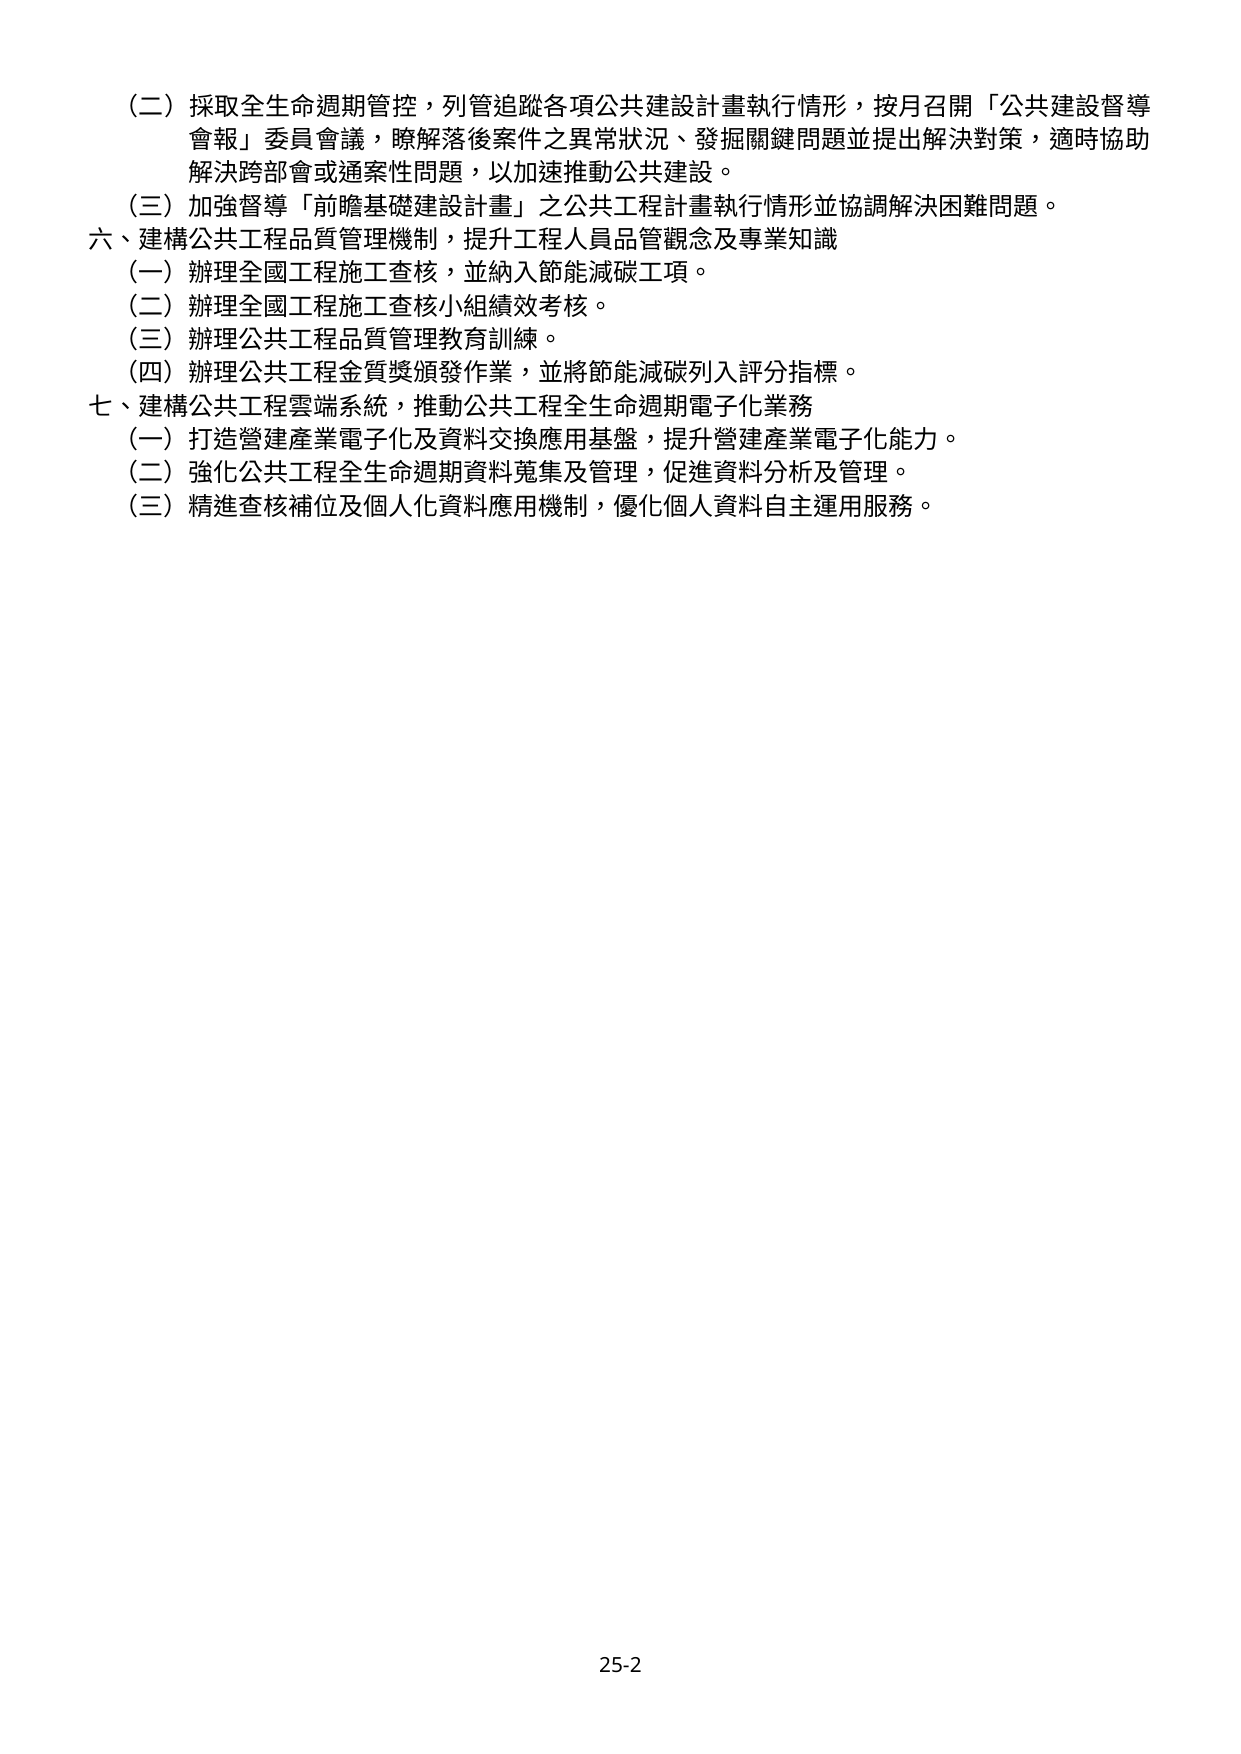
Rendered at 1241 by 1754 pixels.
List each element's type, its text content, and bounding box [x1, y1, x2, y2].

text 七、建構公共工程雲端系統，推動公共工程全生命週期電子化業務 [88, 388, 1152, 422]
text （一）打造營建產業電子化及資料交換應用基盤，提升營建產業電子化能力。 [113, 422, 1152, 455]
text （一）辦理全國工程施工查核，並納入節能減碳工項。 [113, 255, 1152, 288]
text （三）辦理公共工程品質管理教育訓練。 [113, 322, 1152, 355]
text （三）精進查核補位及個人化資料應用機制，優化個人資料自主運用服務。 [113, 488, 1152, 522]
text （二）辦理全國工程施工查核小組績效考核。 [113, 288, 1152, 322]
text （二）採取全生命週期管控，列管追蹤各項公共建設計畫執行情形，按月召開「公共建設督導會報」委員會議，瞭解落後案件之異常狀況、發掘關鍵問題並提出解決對策，適時協助解決跨部會或通案性問題，以加速推動公共建設。 [113, 88, 1152, 188]
text （四）辦理公共工程金質獎頒發作業，並將節能減碳列入評分指標。 [113, 355, 1152, 388]
text （三）加強督導「前瞻基礎建設計畫」之公共工程計畫執行情形並協調解決困難問題。 [113, 188, 1152, 222]
text （二）強化公共工程全生命週期資料蒐集及管理，促進資料分析及管理。 [113, 455, 1152, 488]
text 六、建構公共工程品質管理機制，提升工程人員品管觀念及專業知識 [88, 222, 1152, 255]
